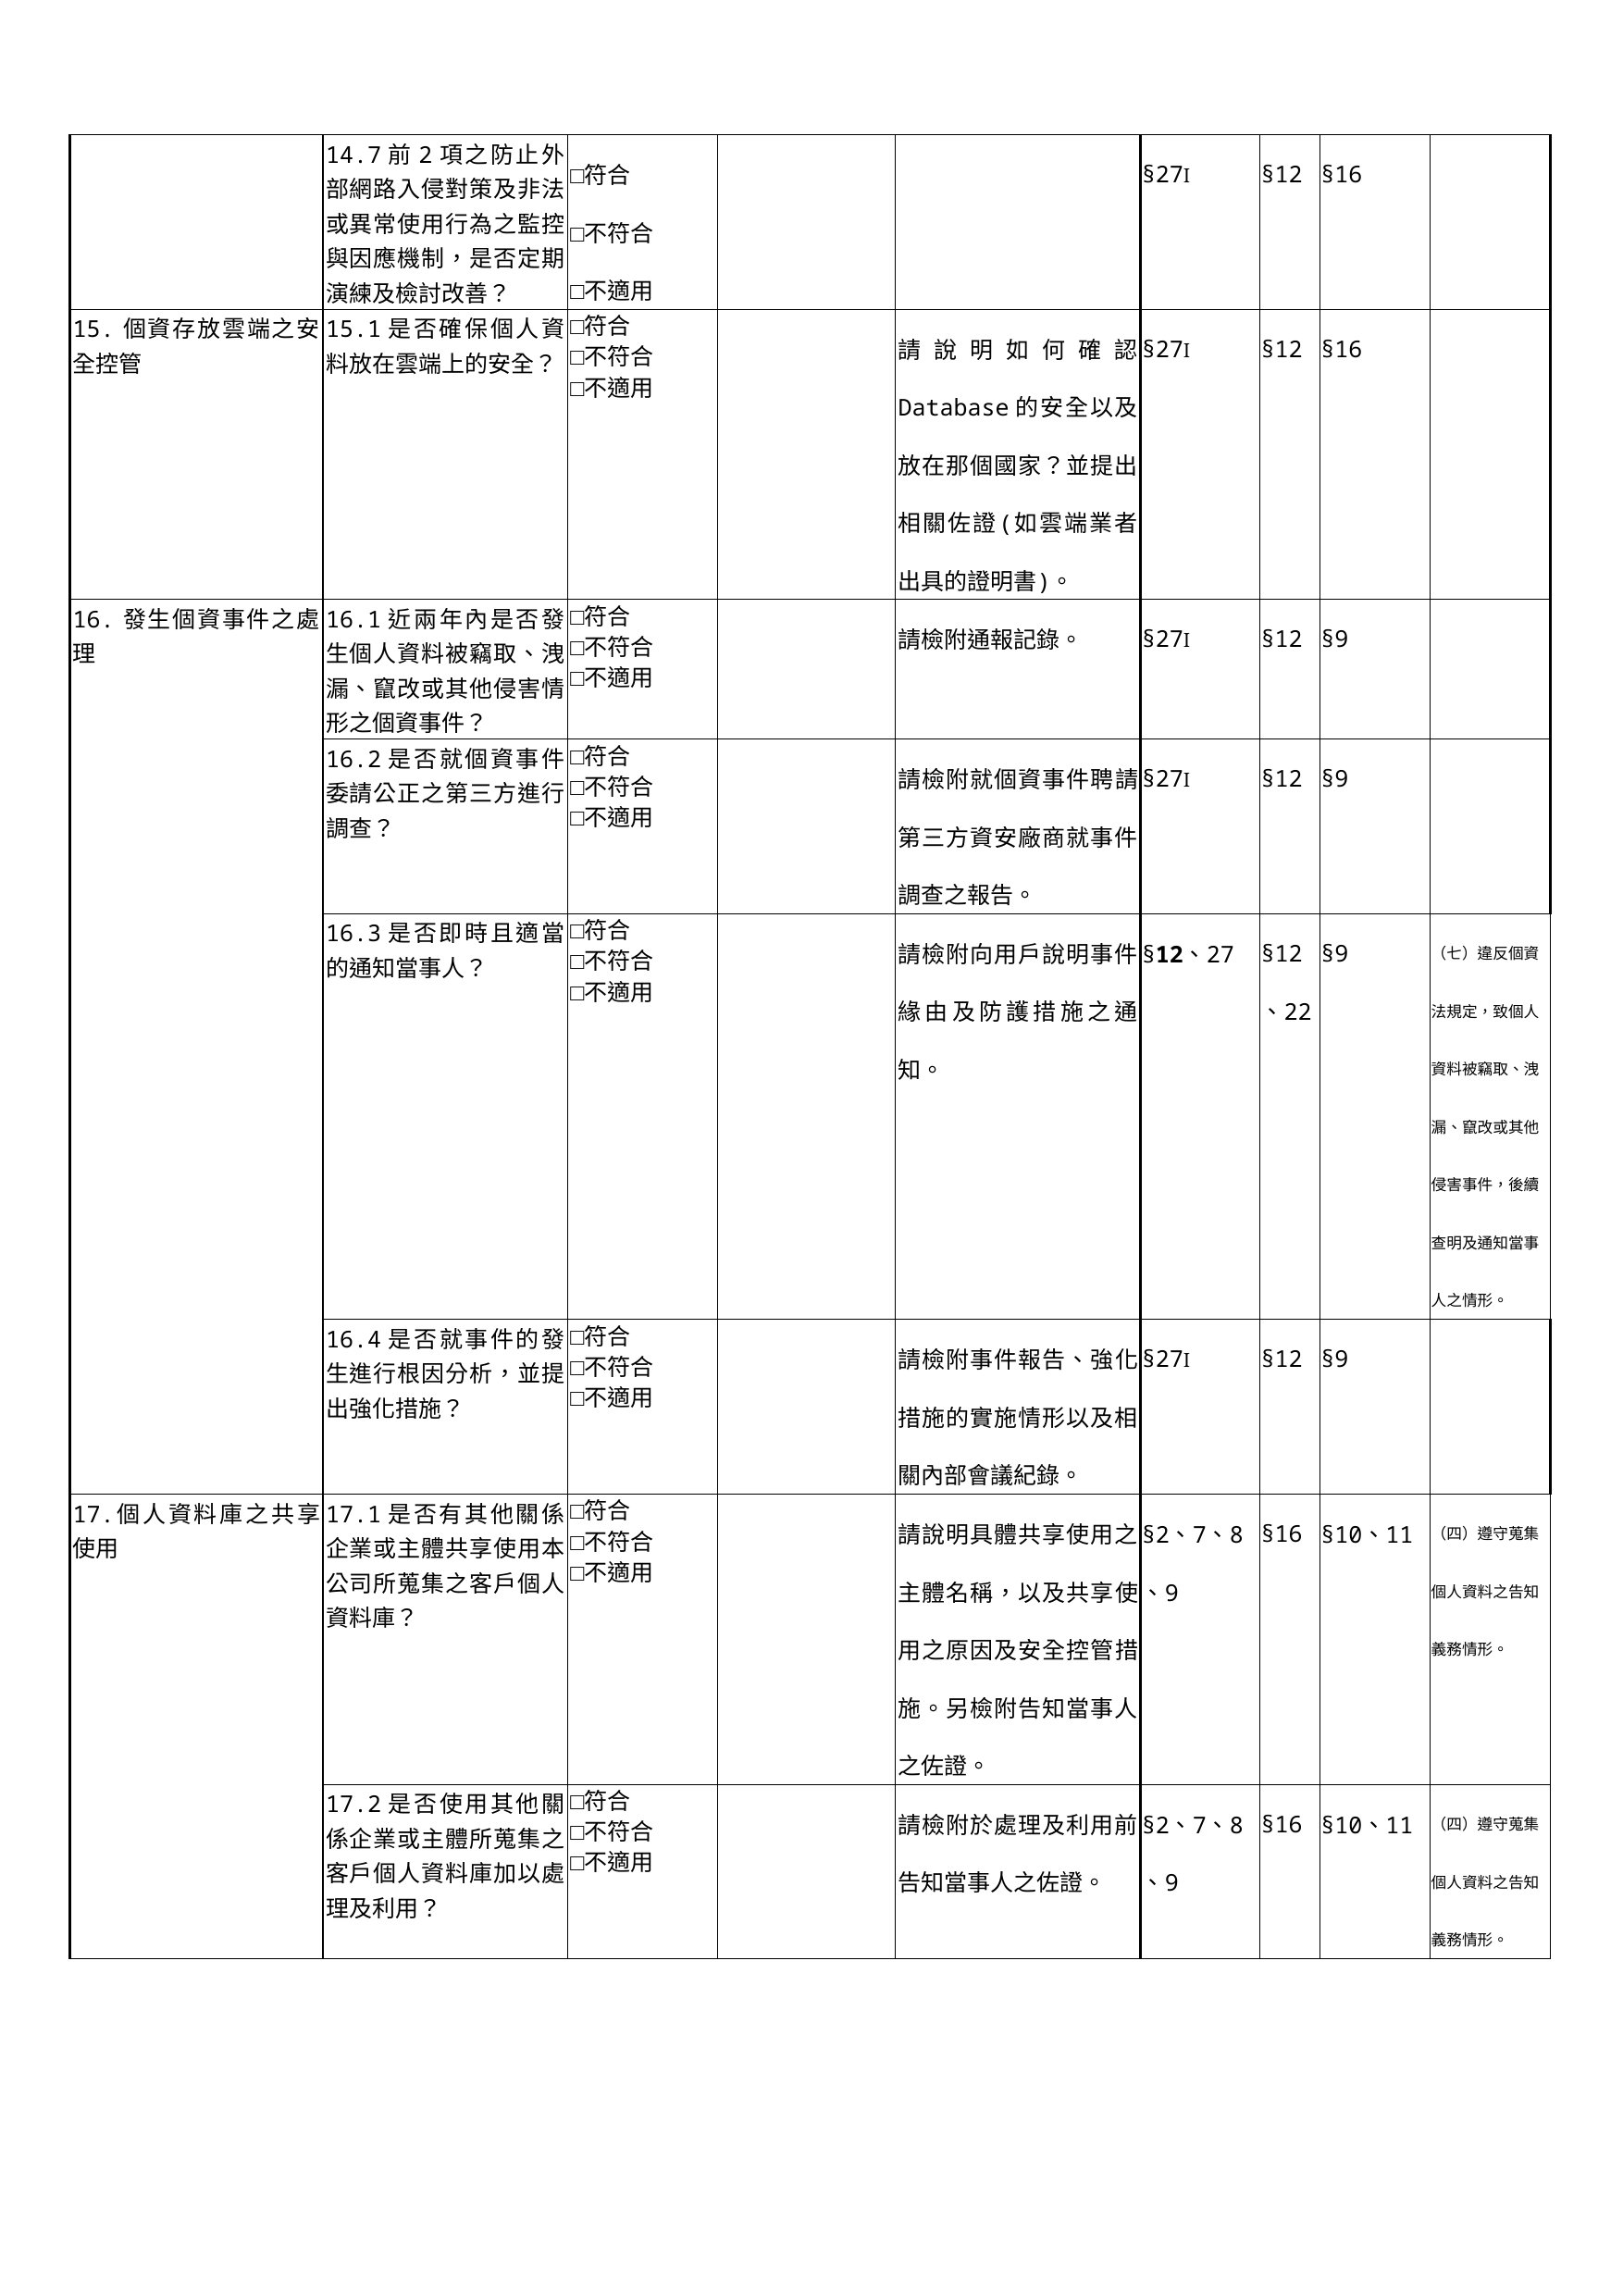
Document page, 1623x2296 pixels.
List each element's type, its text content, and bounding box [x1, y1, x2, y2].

table_cell 請說明具體共享使用之主體名稱，以及共享使用之原因及安全控管措施。另檢附告知當事人之佐證。 [896, 1495, 1139, 1783]
table_cell §10、11 [1320, 1495, 1430, 1783]
table_cell [1431, 739, 1549, 913]
table_cell □符合 □不符合 □不適用 [568, 914, 717, 1319]
table_cell §12、22 [1260, 914, 1319, 1319]
table_cell 15.1是否確保個人資料放在雲端上的安全？ [324, 310, 567, 599]
table_cell §16 [1320, 135, 1430, 309]
table_cell □符合 □不符合 □不適用 [568, 1785, 717, 1958]
table_cell （七）違反個資法規定，致個人資料被竊取、洩漏、竄改或其他侵害事件，後續查明及通知當事人之情形。 [1431, 914, 1550, 1319]
table_cell [1431, 1320, 1549, 1494]
table_cell §12 [1260, 310, 1319, 599]
table_cell □符合 □不符合 □不適用 [568, 600, 717, 738]
table_cell §12 [1260, 739, 1319, 913]
table_cell 請檢附通報記錄。 [896, 600, 1139, 738]
table_cell [718, 1320, 895, 1494]
table_cell 16.4是否就事件的發生進行根因分析，並提出強化措施？ [324, 1320, 567, 1494]
table_cell 16.1近兩年內是否發生個人資料被竊取、洩漏、竄改或其他侵害情形之個資事件？ [324, 600, 567, 738]
table_cell §9 [1320, 1320, 1430, 1494]
table_cell §16 [1260, 1495, 1319, 1783]
table_cell 16. 發生個資事件之處理 [71, 600, 322, 1494]
table_cell §12 [1260, 1320, 1319, 1494]
table_cell [718, 739, 895, 913]
table_cell [718, 1495, 895, 1783]
table_cell □符合 □不符合 □不適用 [568, 310, 717, 599]
table_cell 請檢附於處理及利用前告知當事人之佐證。 [896, 1785, 1139, 1958]
table_cell 請檢附就個資事件聘請第三方資安廠商就事件調查之報告。 [896, 739, 1139, 913]
table_cell 請檢附向用戶說明事件緣由及防護措施之通知。 [896, 914, 1139, 1319]
table_cell 17.2是否使用其他關係企業或主體所蒐集之客戶個人資料庫加以處理及利用？ [324, 1785, 567, 1958]
table_cell 請檢附事件報告、強化措施的實施情形以及相關內部會議紀錄。 [896, 1320, 1139, 1494]
table_cell [718, 1785, 895, 1958]
table_cell [71, 135, 322, 309]
table_cell （四）遵守蒐集個人資料之告知義務情形。 [1431, 1495, 1550, 1783]
table_cell §12、27 [1142, 914, 1259, 1319]
table_cell §27Ⅰ [1142, 600, 1259, 738]
table_cell §12 [1260, 600, 1319, 738]
table_cell §16 [1260, 1785, 1319, 1958]
table_cell [718, 600, 895, 738]
table_cell [718, 914, 895, 1319]
table_cell [1431, 600, 1549, 738]
table_cell §2、7、8、9 [1142, 1495, 1259, 1783]
table_cell 16.2是否就個資事件委請公正之第三方進行調查？ [324, 739, 567, 913]
table_cell [718, 135, 895, 309]
table_cell §9 [1320, 739, 1430, 913]
table_cell [896, 135, 1139, 309]
table_cell 14.7前2項之防止外部網路入侵對策及非法或異常使用行為之監控與因應機制，是否定期演練及檢討改善？ [324, 135, 567, 309]
table_cell §27Ⅰ [1142, 739, 1259, 913]
table_cell □符合 □不符合 □不適用 [568, 739, 717, 913]
table_cell [1431, 135, 1549, 309]
table_cell □符合 □不符合 □不適用 [568, 1495, 717, 1783]
table_cell [1431, 310, 1549, 599]
table_cell □符合 □不符合 □不適用 [568, 1320, 717, 1494]
table_cell 請說明如何確認Database的安全以及放在那個國家？並提出相關佐證(如雲端業者出具的證明書)。 [896, 310, 1139, 599]
table_cell §9 [1320, 600, 1430, 738]
table_cell 16.3是否即時且適當的通知當事人？ [324, 914, 567, 1319]
table_cell 15. 個資存放雲端之安全控管 [71, 310, 322, 599]
table_cell §2、7、8、9 [1142, 1785, 1259, 1958]
table_cell 17.個人資料庫之共享使用 [71, 1495, 322, 1958]
table_cell 17.1是否有其他關係企業或主體共享使用本公司所蒐集之客戶個人資料庫？ [324, 1495, 567, 1783]
table_cell [718, 310, 895, 599]
table_cell §16 [1320, 310, 1430, 599]
table_cell §27Ⅰ [1142, 310, 1259, 599]
table_cell （四）遵守蒐集個人資料之告知義務情形。 [1431, 1785, 1550, 1958]
table_cell §12 [1260, 135, 1319, 309]
table_cell §27Ⅰ [1142, 135, 1259, 309]
table_cell §9 [1320, 914, 1430, 1319]
table_cell §27Ⅰ [1142, 1320, 1259, 1494]
table_cell §10、11 [1320, 1785, 1430, 1958]
table_cell □符合 □不符合 □不適用 [568, 135, 717, 309]
